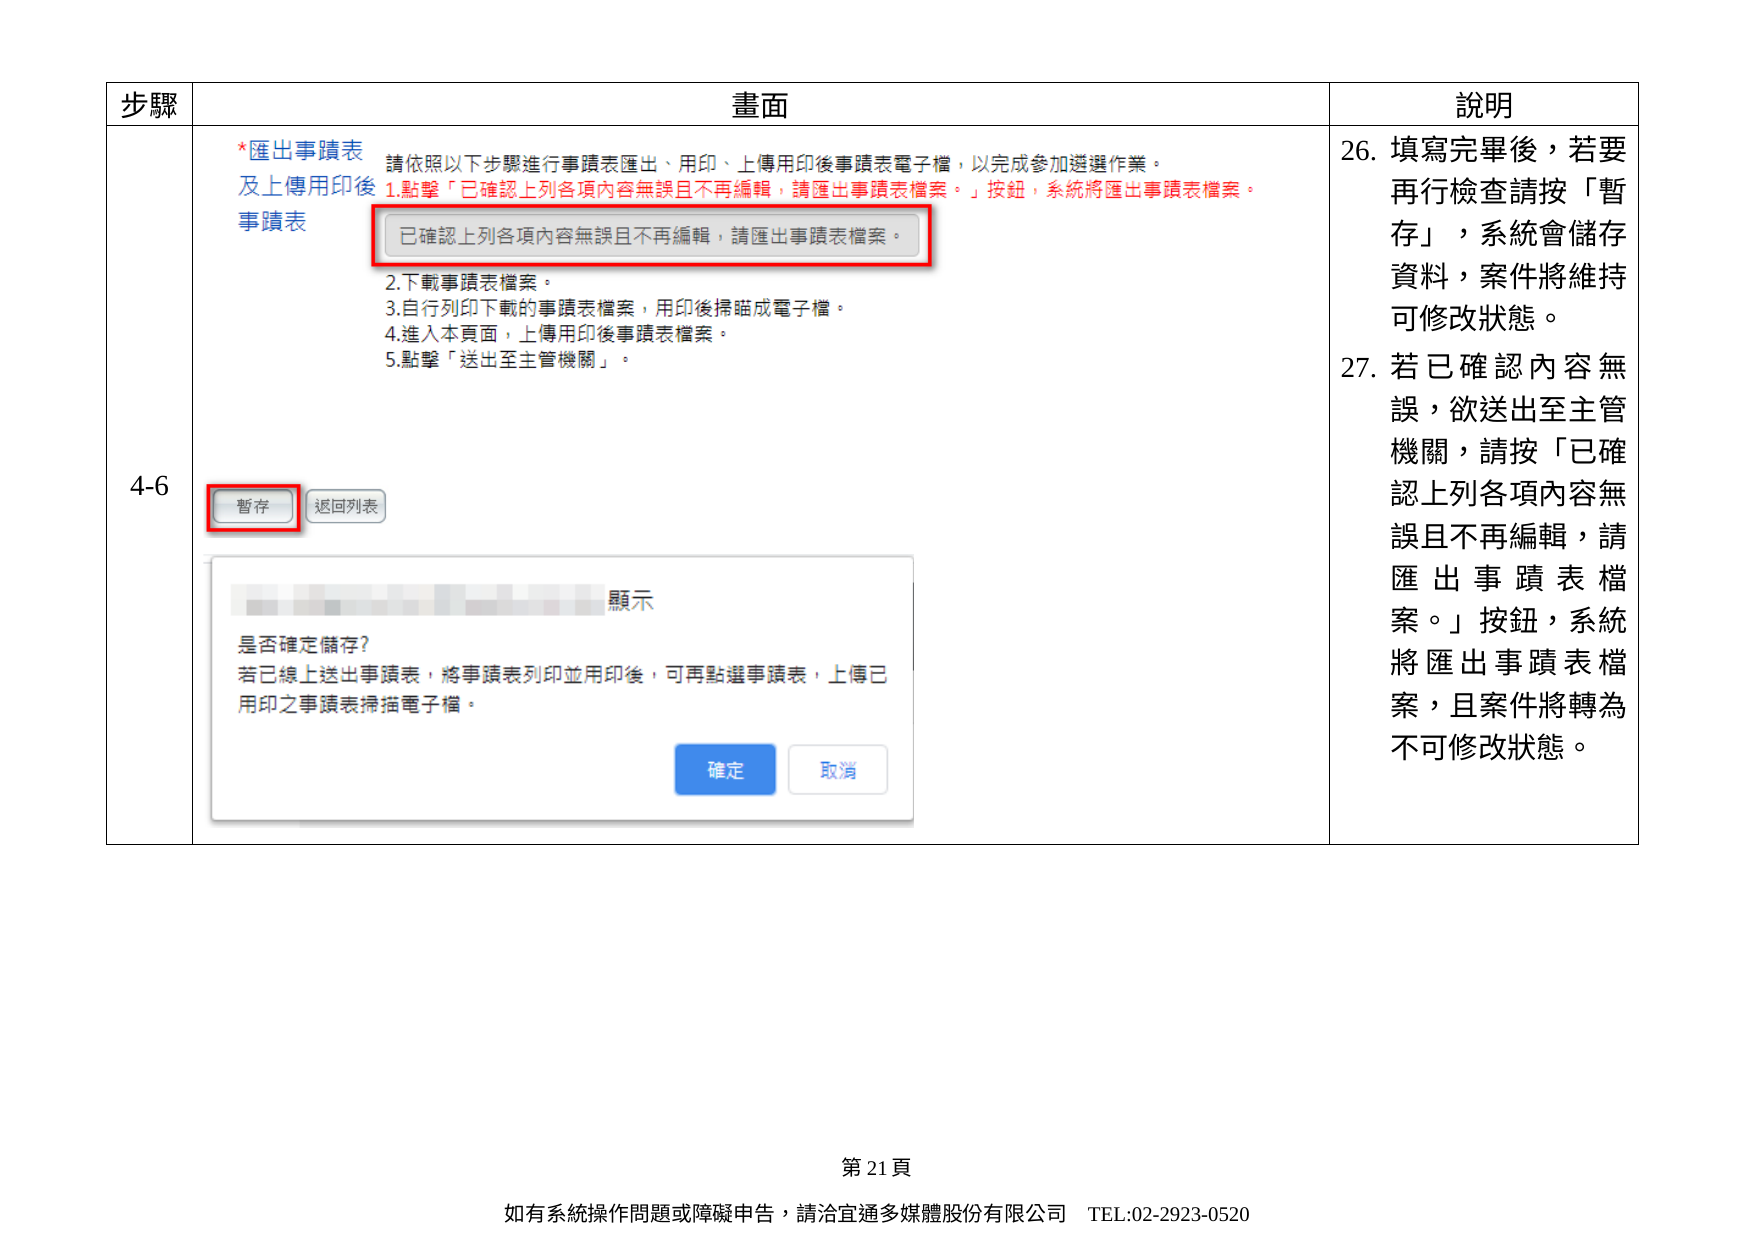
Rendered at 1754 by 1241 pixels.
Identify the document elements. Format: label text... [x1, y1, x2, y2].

picture [203, 554, 914, 828]
table_header 說明 [1330, 83, 1638, 125]
table_header 畫面 [193, 83, 1329, 125]
table_cell 填寫完畢後，若要再行檢查請按「暫存」，系統會儲存資料，案件將維持可修改狀態。 若已確認內容無誤，欲送出至主管機關，請按「已確認上列各項內容無誤且不再編輯，請匯出事蹟表檔案。」按鈕，系統將匯出事蹟表檔案，且案件將轉為不可修改狀態。 [1330, 126, 1638, 844]
picture [203, 126, 1276, 538]
table_cell 4-6 [107, 126, 192, 844]
table_header 步驟 [107, 83, 192, 125]
table_cell [193, 126, 1329, 844]
